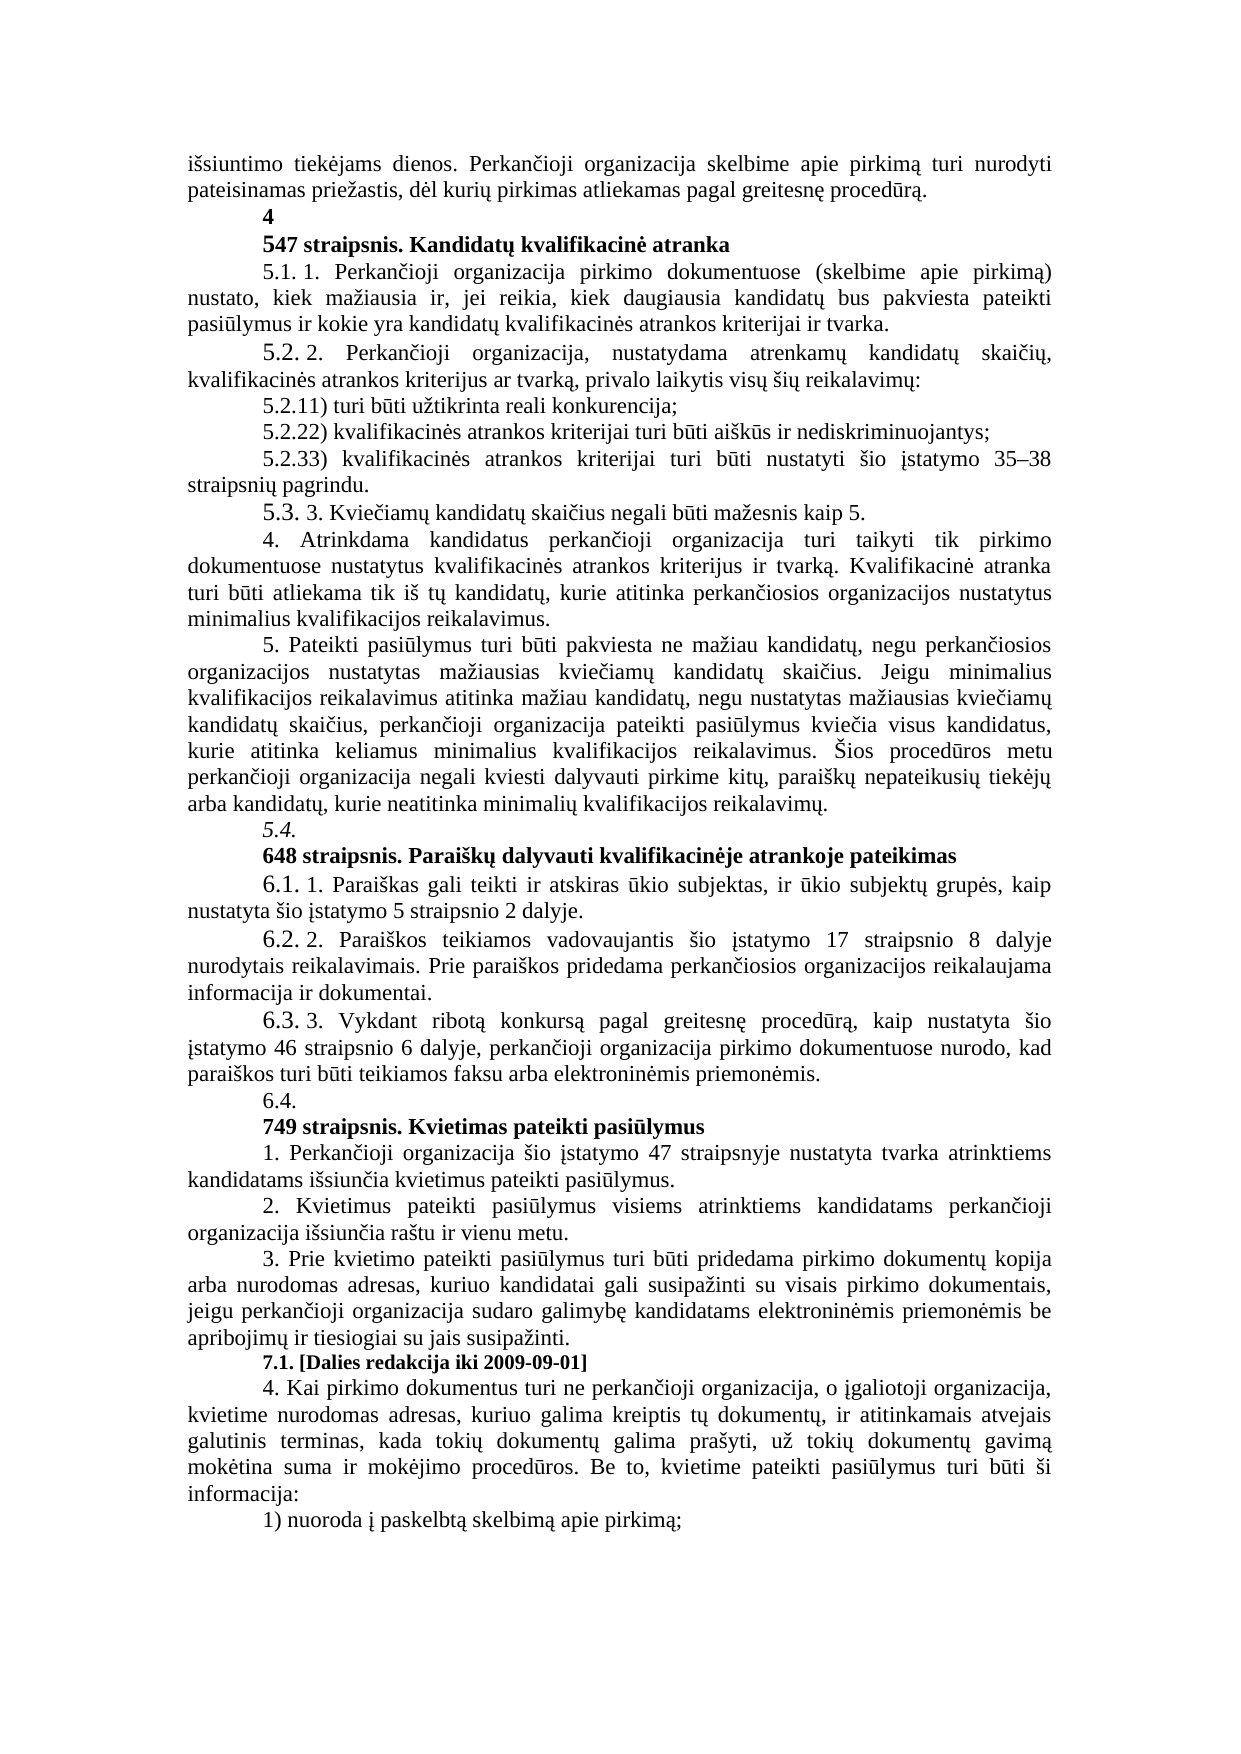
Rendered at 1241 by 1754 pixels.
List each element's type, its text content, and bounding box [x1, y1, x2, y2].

subtitle 3. Vykdant ribotą konkursą pagal greitesnę procedūrą, kaip nustatyta šio įstatymo 46 straipsnio 6 dalyje, perkančioji organizacija pirkimo dokumentuose nurodo, kad paraiškos turi būti teikiamos faksu arba elektroninėmis priemonėmis. [187, 1005, 1053, 1087]
text 4. Atrinkdama kandidatus perkančioji organizacija turi taikyti tik pirkimo dokumentuose nustatytus kvalifikacinės atrankos kriterijus ir tvarką. Kvalifikacinė atranka turi būti atliekama tik iš tų kandidatų, kurie atitinka perkančiosios organizacijos nustatytus minimalius kvalifikacijos reikalavimus. [187, 526, 1053, 632]
text 3. Prie kvietimo pateikti pasiūlymus turi būti pridedama pirkimo dokumentų kopija arba nurodomas adresas, kuriuo kandidatai gali susipažinti su visais pirkimo dokumentais, jeigu perkančioji organizacija sudaro galimybę kandidatams elektroninėmis priemonėmis be apribojimų ir tiesiogiai su jais susipažinti. [187, 1245, 1053, 1350]
subtitle 2. Paraiškos teikiamos vadovaujantis šio įstatymo 17 straipsnio 8 dalyje nurodytais reikalavimais. Prie paraiškos pridedama perkančiosios organizacijos reikalaujama informacija ir dokumentai. [187, 924, 1053, 1005]
text 4. Kai pirkimo dokumentus turi ne perkančioji organizacija, o įgaliotoji organizacija, kvietime nurodomas adresas, kuriuo galima kreiptis tų dokumentų, ir atitinkamais atvejais galutinis terminas, kada tokių dokumentų galima prašyti, už tokių dokumentų gavimą mokėtina suma ir mokėjimo procedūros. Be to, kvietime pateikti pasiūlymus turi būti ši informacija: [187, 1374, 1053, 1506]
subtitle 2. Perkančioji organizacija, nustatydama atrenkamų kandidatų skaičių, kvalifikacinės atrankos kriterijus ar tvarką, privalo laikytis visų šių reikalavimų: [187, 337, 1053, 392]
subtitle išsiuntimo tiekėjams dienos. Perkančioji organizacija skelbime apie pirkimą turi nurodyti pateisinamas priežastis, dėl kurių pirkimas atliekamas pagal greitesnę procedūrą. [187, 150, 1053, 203]
subtitle 1. Perkančioji organizacija pirkimo dokumentuose (skelbime apie pirkimą) nustato, kiek mažiausia ir, jei reikia, kiek daugiausia kandidatų bus pakviesta pateikti pasiūlymus ir kokie yra kandidatų kvalifikacinės atrankos kriterijai ir tvarka. [187, 258, 1053, 337]
subtitle 49 straipsnis. Kvietimas pateikti pasiūlymus [187, 1113, 1053, 1139]
subtitle 2) kvalifikacinės atrankos kriterijai turi būti aiškūs ir nediskriminuojantys; [187, 418, 1053, 445]
subtitle 1) turi būti užtikrinta reali konkurencija; [187, 392, 1053, 418]
subtitle [Dalies redakcija iki 2009-09-01] [187, 1350, 1053, 1374]
subtitle 47 straipsnis. Kandidatų kvalifikacinė atranka [187, 229, 1053, 258]
subtitle 1. Paraiškas gali teikti ir atskiras ūkio subjektas, ir ūkio subjektų grupės, kaip nustatyta šio įstatymo 5 straipsnio 2 dalyje. [187, 869, 1053, 924]
text 1) nuoroda į paskelbtą skelbimą apie pirkimą; [187, 1506, 1053, 1532]
subtitle 3) kvalifikacinės atrankos kriterijai turi būti nustatyti šio įstatymo 35–38 straipsnių pagrindu. [187, 445, 1053, 497]
text 5. Pateikti pasiūlymus turi būti pakviesta ne mažiau kandidatų, negu perkančiosios organizacijos nustatytas mažiausias kviečiamų kandidatų skaičius. Jeigu minimalius kvalifikacijos reikalavimus atitinka mažiau kandidatų, negu nustatytas mažiausias kviečiamų kandidatų skaičius, perkančioji organizacija pateikti pasiūlymus kviečia visus kandidatus, kurie atitinka keliamus minimalius kvalifikacijos reikalavimus. Šios procedūros metu perkančioji organizacija negali kviesti dalyvauti pirkime kitų, paraiškų nepateikusių tiekėjų arba kandidatų, kurie neatitinka minimalių kvalifikacijos reikalavimų. [187, 632, 1053, 816]
text 2. Kvietimus pateikti pasiūlymus visiems atrinktiems kandidatams perkančioji organizacija išsiunčia raštu ir vienu metu. [187, 1192, 1053, 1245]
text 1. Perkančioji organizacija šio įstatymo 47 straipsnyje nustatyta tvarka atrinktiems kandidatams išsiunčia kvietimus pateikti pasiūlymus. [187, 1139, 1053, 1192]
subtitle 48 straipsnis. Paraiškų dalyvauti kvalifikacinėje atrankoje pateikimas [187, 842, 1053, 869]
subtitle 3. Kviečiamų kandidatų skaičius negali būti mažesnis kaip 5. [187, 497, 1053, 526]
